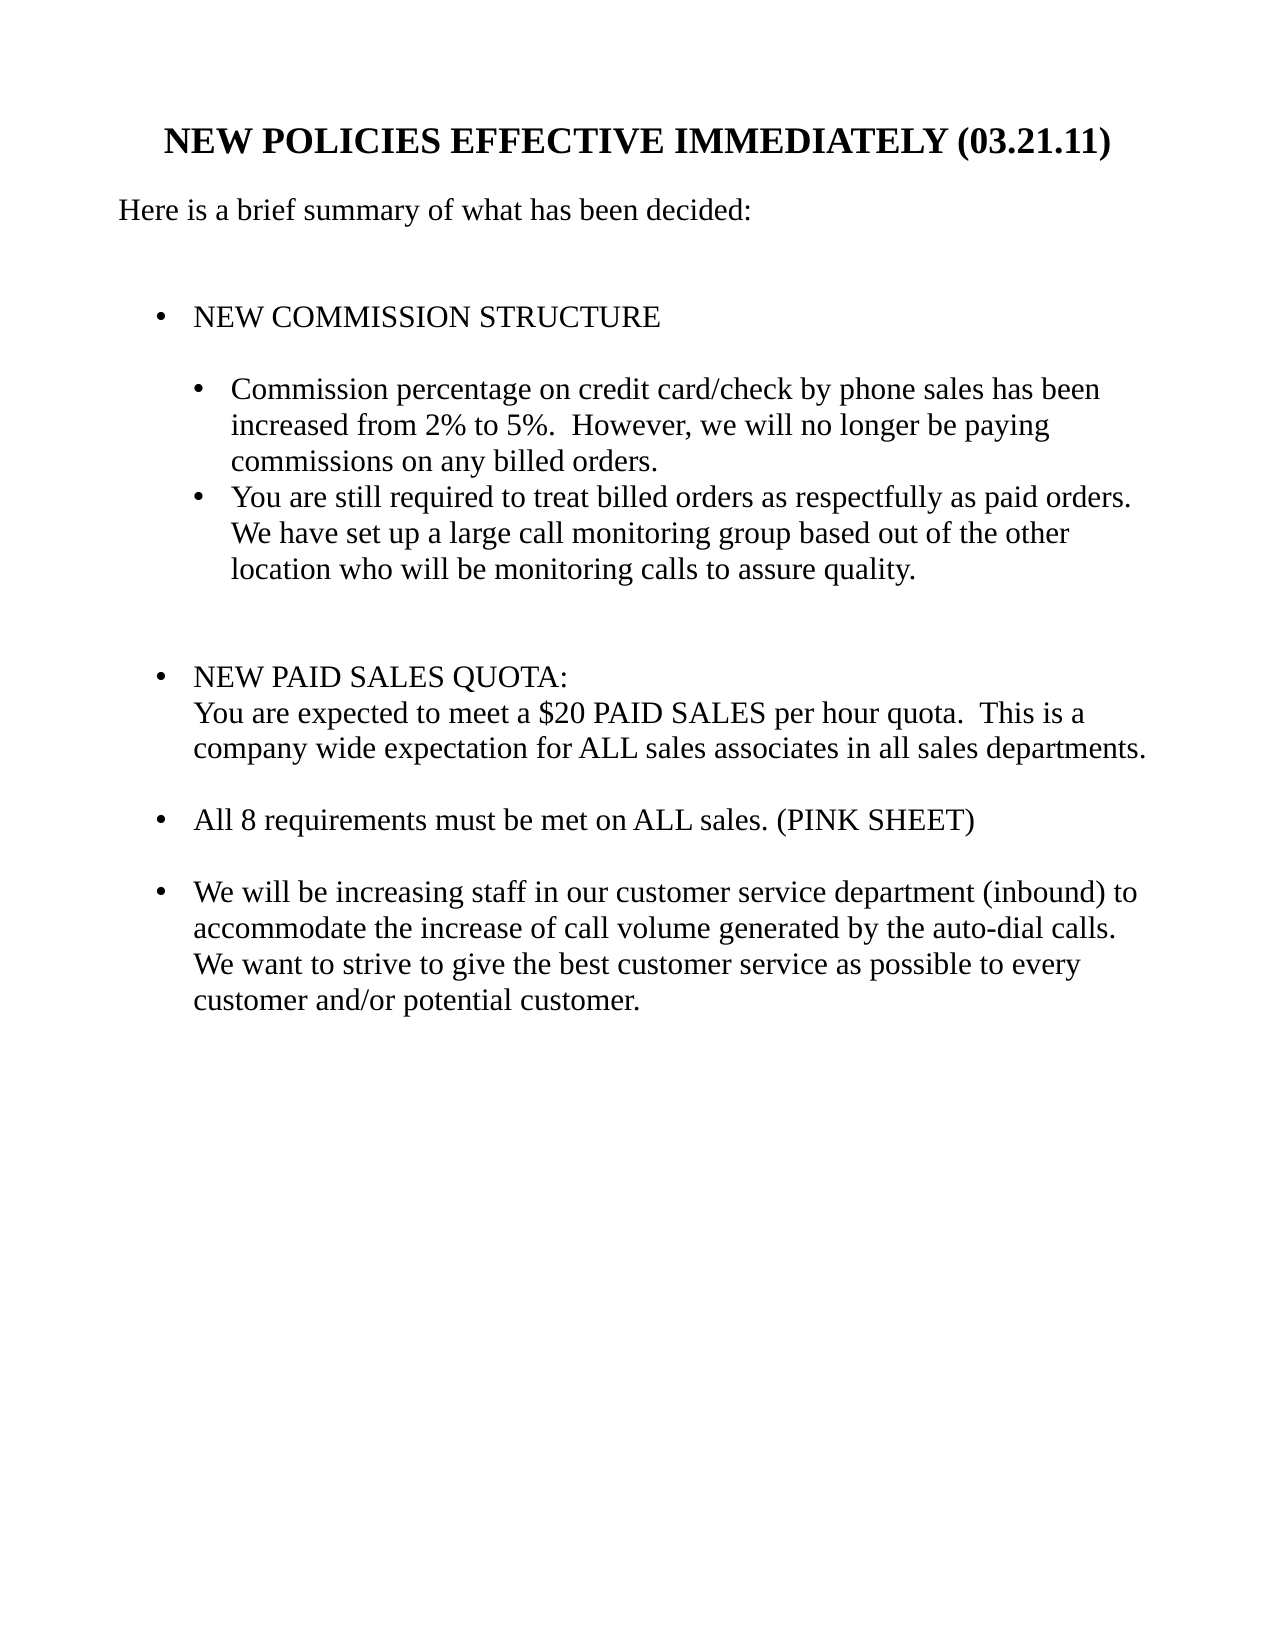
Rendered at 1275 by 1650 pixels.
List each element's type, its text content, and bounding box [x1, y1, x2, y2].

list Commission percentage on credit card/check by phone sales has been increased from 2% to 5%. However, we will no longer be paying commissions on any billed orders. [193, 370, 1157, 478]
list NEW PAID SALES QUOTA: [156, 658, 1157, 694]
list NEW COMMISSION STRUCTURE [156, 298, 1157, 334]
list You are still required to treat billed orders as respectfully as paid orders. We have set up a large call monitoring group based out of the other location who will be monitoring calls to assure quality. [193, 478, 1157, 586]
list All 8 requirements must be met on ALL sales. (PINK SHEET) [156, 802, 1157, 838]
list You are expected to meet a $20 PAID SALES per hour quota. This is a company wide expectation for ALL sales associates in all sales departments. [156, 694, 1157, 766]
list We will be increasing staff in our customer service department (inbound) to accommodate the increase of call volume generated by the auto-dial calls. We want to strive to give the best customer service as possible to every customer and/or potential customer. [156, 873, 1157, 1017]
text Here is a brief summary of what has been decided: [118, 191, 1157, 227]
